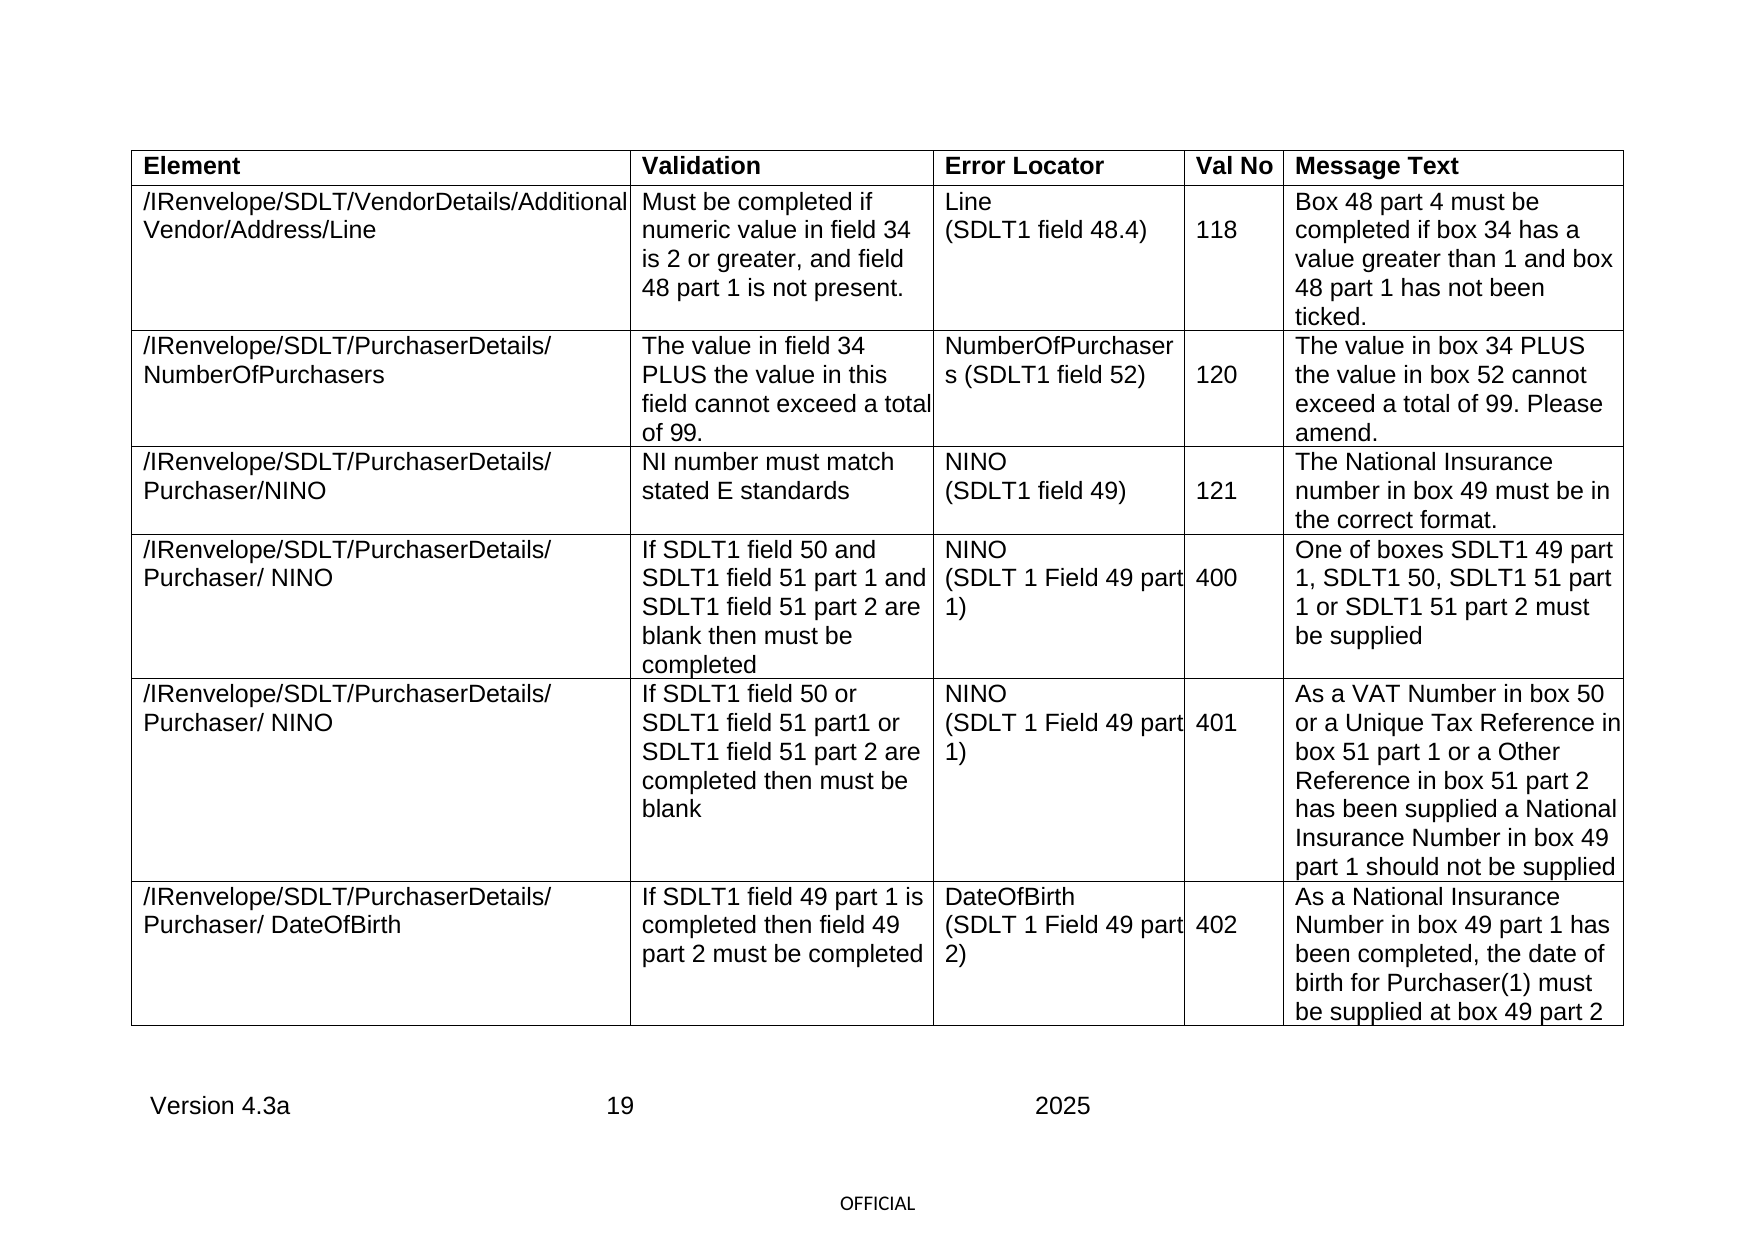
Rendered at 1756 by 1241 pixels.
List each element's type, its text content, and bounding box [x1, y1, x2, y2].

table_cell If SDLT1 field 50 or SDLT1 field 51 part1 or SDLT1 field 51 part 2 are completed then must be blank [631, 679, 933, 881]
table_cell As a VAT Number in box 50 or a Unique Tax Reference in box 51 part 1 or a Other Reference in box 51 part 2 has been supplied a National Insurance Number in box 49 part 1 should not be supplied [1284, 679, 1623, 881]
table_cell NINO (SDLT1 field 49) [934, 447, 1184, 533]
table_cell NumberOfPurchasers (SDLT1 field 52) [934, 331, 1184, 446]
table_cell /IRenvelope/SDLT/VendorDetails/Additional Vendor/Address/Line [132, 186, 630, 330]
table_header Message Text [1284, 151, 1623, 185]
table_cell Box 48 part 4 must be completed if box 34 has a value greater than 1 and box 48 part 1 has not been ticked. [1284, 186, 1623, 330]
table_cell The value in box 34 PLUS the value in box 52 cannot exceed a total of 99. Please amend. [1284, 331, 1623, 446]
table_cell As a National Insurance Number in box 49 part 1 has been completed, the date of birth for Purchaser(1) must be supplied at box 49 part 2 [1284, 882, 1623, 1025]
table_header Validation [631, 151, 933, 185]
table_cell The National Insurance number in box 49 must be in the correct format. [1284, 447, 1623, 533]
table_cell 401 [1185, 679, 1283, 881]
table_cell /IRenvelope/SDLT/PurchaserDetails/ Purchaser/NINO [132, 447, 630, 533]
table_cell /IRenvelope/SDLT/PurchaserDetails/Purchaser/ NINO [132, 535, 630, 678]
table_cell If SDLT1 field 50 and SDLT1 field 51 part 1 and SDLT1 field 51 part 2 are blank then must be completed [631, 535, 933, 678]
table_header Error Locator [934, 151, 1184, 185]
table_cell /IRenvelope/SDLT/PurchaserDetails/Purchaser/ NINO [132, 679, 630, 881]
table_cell 121 [1185, 447, 1283, 533]
table_header Element [132, 151, 630, 185]
table_cell /IRenvelope/SDLT/PurchaserDetails/Purchaser/ DateOfBirth [132, 882, 630, 1025]
table_cell NI number must match stated E standards [631, 447, 933, 533]
table_cell NINO (SDLT 1 Field 49 part 1) [934, 535, 1184, 678]
table_cell 118 [1185, 186, 1283, 330]
table_cell The value in field 34 PLUS the value in this field cannot exceed a total of 99. [631, 331, 933, 446]
table_cell 402 [1185, 882, 1283, 1025]
table_cell If SDLT1 field 49 part 1 is completed then field 49 part 2 must be completed [631, 882, 933, 1025]
table_cell DateOfBirth (SDLT 1 Field 49 part 2) [934, 882, 1184, 1025]
table_cell 120 [1185, 331, 1283, 446]
table_header Val No [1185, 151, 1283, 185]
table_cell One of boxes SDLT1 49 part 1, SDLT1 50, SDLT1 51 part 1 or SDLT1 51 part 2 must be supplied [1284, 535, 1623, 678]
table_cell Line (SDLT1 field 48.4) [934, 186, 1184, 330]
table_cell Must be completed if numeric value in field 34 is 2 or greater, and field 48 part 1 is not present. [631, 186, 933, 330]
table_cell /IRenvelope/SDLT/PurchaserDetails/ NumberOfPurchasers [132, 331, 630, 446]
table_cell NINO (SDLT 1 Field 49 part 1) [934, 679, 1184, 881]
table_cell 400 [1185, 535, 1283, 678]
